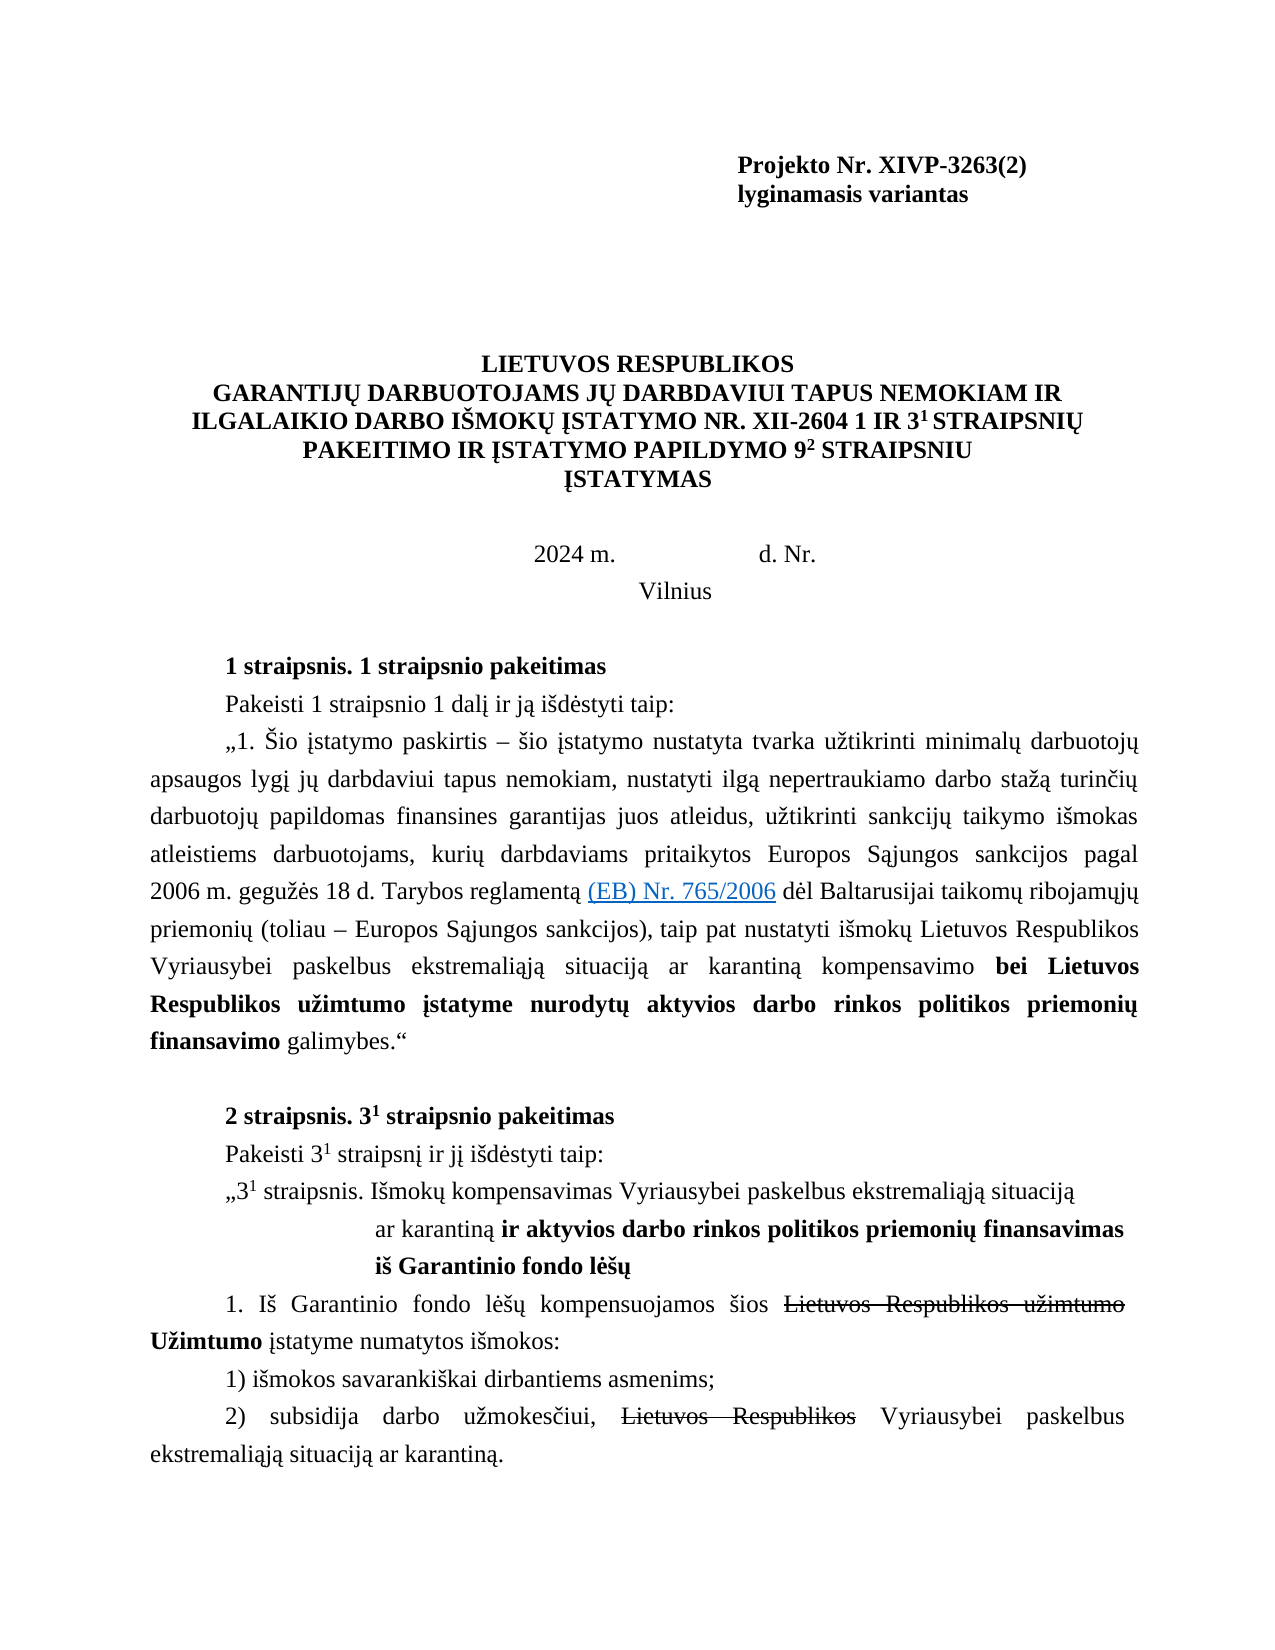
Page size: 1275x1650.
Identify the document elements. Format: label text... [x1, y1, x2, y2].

text „31 straipsnis. Išmokų kompensavimas Vyriausybei paskelbus ekstremaliąją situaciją [225, 1168, 1125, 1205]
text Vilnius [150, 568, 1125, 605]
text 1) išmokos savarankiškai dirbantiems asmenims; [150, 1355, 1125, 1393]
text 2) subsidija darbo užmokesčiui, Lietuvos Respublikos Vyriausybei paskelbus ekstremaliąją situaciją ar karantiną. [150, 1393, 1125, 1468]
text ar karantiną ir aktyvios darbo rinkos politikos priemonių finansavimas iš Garantinio fondo lėšų [375, 1205, 1125, 1280]
text 1 straipsnis. 1 straipsnio pakeitimas [150, 643, 1125, 680]
text 2024 m. d. Nr. [150, 530, 1125, 568]
text 1. Iš Garantinio fondo lėšų kompensuojamos šios Lietuvos Respublikos užimtumo Užimtumo įstatyme numatytos išmokos: [150, 1280, 1125, 1355]
table_header [150, 150, 726, 234]
text įstatymas [150, 464, 1125, 493]
text LIETUVOS RESPUBLIKOS [150, 349, 1125, 378]
text Pakeisti 31 straipsnį ir jį išdėstyti taip: [150, 1130, 1125, 1168]
text GARANTIJŲ DARBUOTOJAMS JŲ DARBDAVIUI TAPUS NEMOKIAM IR ILGALAIKIO DARBO IŠMOKŲ ĮSTATYMo NR. xII-2604 1 IR 31 straipsnių pakeitimo IR įstatymo papildymo 92 straipsniU [150, 378, 1125, 464]
table_header Projekto Nr. XIVP-3263(2) lyginamasis variantas [726, 150, 1124, 234]
text Pakeisti 1 straipsnio 1 dalį ir ją išdėstyti taip: [150, 680, 1125, 718]
text 2 straipsnis. 31 straipsnio pakeitimas [150, 1093, 1125, 1130]
text „1. Šio įstatymo paskirtis – šio įstatymo nustatyta tvarka užtikrinti minimalų darbuotojų apsaugos lygį jų darbdaviui tapus nemokiam, nustatyti ilgą nepertraukiamo darbo stažą turinčių darbuotojų papildomas finansines garantijas juos atleidus, užtikrinti sankcijų taikymo išmokas atleistiems darbuotojams, kurių darbdaviams pritaikytos Europos Sąjungos sankcijos pagal 2006 m. gegužės 18 d. Tarybos reglamentą (EB) Nr. 765/2006 dėl Baltarusijai taikomų ribojamųjų priemonių (toliau – Europos Sąjungos sankcijos), taip pat nustatyti išmokų Lietuvos Respublikos Vyriausybei paskelbus ekstremaliąją situaciją ar karantiną kompensavimo bei Lietuvos Respublikos užimtumo įstatyme nurodytų aktyvios darbo rinkos politikos priemonių finansavimo galimybes.“ [150, 718, 1139, 1055]
